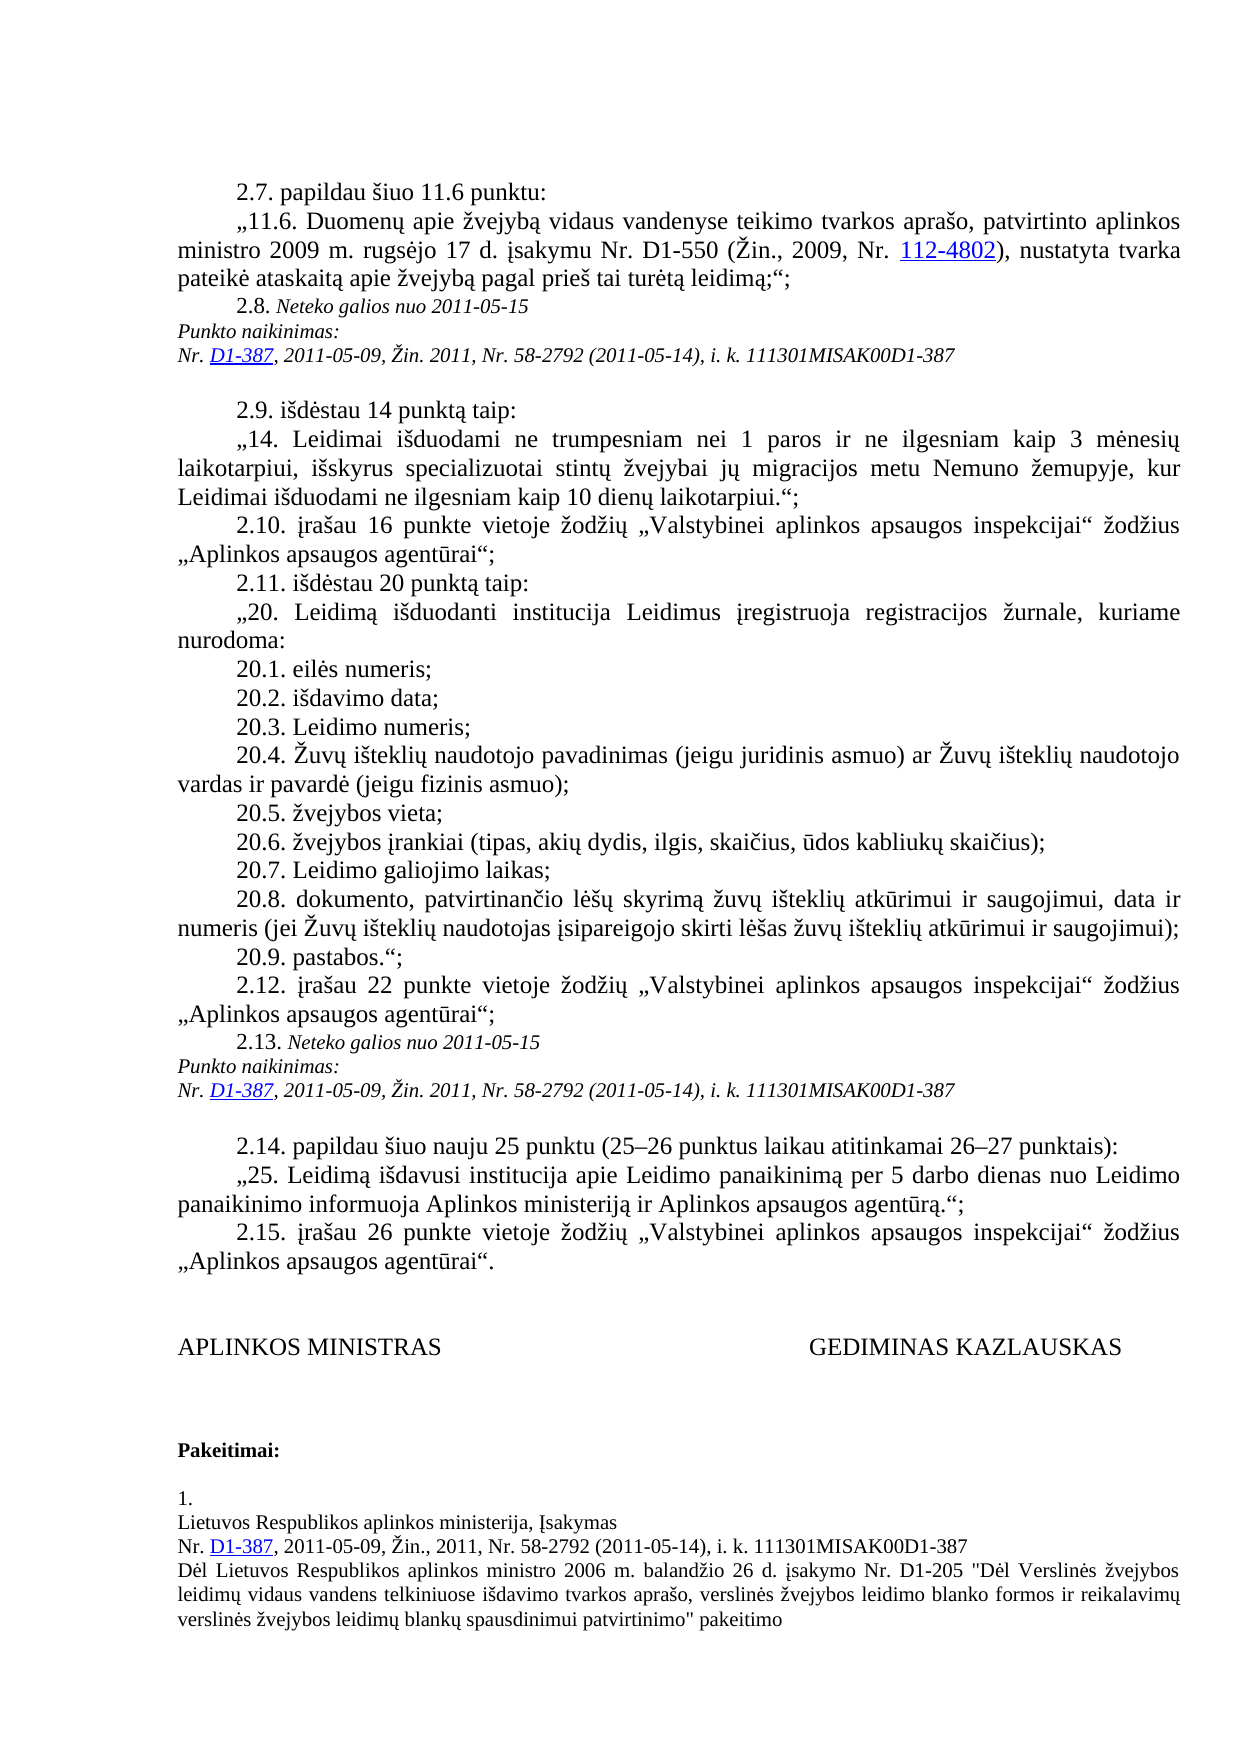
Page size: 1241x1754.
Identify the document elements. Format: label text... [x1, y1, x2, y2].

text Nr. D1-387, 2011-05-09, Žin., 2011, Nr. 58-2792 (2011-05-14), i. k. 111301MISAK00D1-387 [177, 1534, 1181, 1558]
text Lietuvos Respublikos aplinkos ministerija, Įsakymas [177, 1510, 1181, 1534]
text Pakeitimai: [177, 1438, 1181, 1462]
text 2.12. įrašau 22 punkte vietoje žodžių „Valstybinei aplinkos apsaugos inspekcijai“ žodžius „Aplinkos apsaugos agentūrai“; [177, 970, 1181, 1028]
text Dėl Lietuvos Respublikos aplinkos ministro 2006 m. balandžio 26 d. įsakymo Nr. D1-205 "Dėl Verslinės žvejybos leidimų vidaus vandens telkiniuose išdavimo tvarkos aprašo, verslinės žvejybos leidimo blanko formos ir reikalavimų verslinės žvejybos leidimų blankų spausdinimui patvirtinimo" pakeitimo [177, 1558, 1181, 1631]
text „20. Leidimą išduodanti institucija Leidimus įregistruoja registracijos žurnale, kuriame nurodoma: [177, 597, 1181, 654]
text 1. [177, 1486, 1181, 1510]
text Nr. D1-387, 2011-05-09, Žin. 2011, Nr. 58-2792 (2011-05-14), i. k. 111301MISAK00D1-387 [177, 1078, 1181, 1102]
text 20.9. pastabos.“; [177, 942, 1181, 970]
text „25. Leidimą išdavusi institucija apie Leidimo panaikinimą per 5 darbo dienas nuo Leidimo panaikinimo informuoja Aplinkos ministeriją ir Aplinkos apsaugos agentūrą.“; [177, 1160, 1181, 1217]
text „14. Leidimai išduodami ne trumpesniam nei 1 paros ir ne ilgesniam kaip 3 mėnesių laikotarpiui, išskyrus specializuotai stintų žvejybai jų migracijos metu Nemuno žemupyje, kur Leidimai išduodami ne ilgesniam kaip 10 dienų laikotarpiui.“; [177, 424, 1181, 510]
text 20.2. išdavimo data; [177, 683, 1181, 712]
text Nr. D1-387, 2011-05-09, Žin. 2011, Nr. 58-2792 (2011-05-14), i. k. 111301MISAK00D1-387 [177, 343, 1181, 367]
text 20.4. Žuvų išteklių naudotojo pavadinimas (jeigu juridinis asmuo) ar Žuvų išteklių naudotojo vardas ir pavardė (jeigu fizinis asmuo); [177, 740, 1181, 798]
text 20.8. dokumento, patvirtinančio lėšų skyrimą žuvų išteklių atkūrimui ir saugojimui, data ir numeris (jei Žuvų išteklių naudotojas įsipareigojo skirti lėšas žuvų išteklių atkūrimui ir saugojimui); [177, 884, 1181, 942]
text 2.8. Neteko galios nuo 2011-05-15 [177, 292, 1181, 318]
text 2.11. išdėstau 20 punktą taip: [177, 568, 1181, 597]
text 20.3. Leidimo numeris; [177, 712, 1181, 740]
text Punkto naikinimas: [177, 1054, 1181, 1078]
text 2.10. įrašau 16 punkte vietoje žodžių „Valstybinei aplinkos apsaugos inspekcijai“ žodžius „Aplinkos apsaugos agentūrai“; [177, 510, 1181, 568]
text 2.15. įrašau 26 punkte vietoje žodžių „Valstybinei aplinkos apsaugos inspekcijai“ žodžius „Aplinkos apsaugos agentūrai“. [177, 1217, 1181, 1275]
text 2.13. Neteko galios nuo 2011-05-15 [177, 1028, 1181, 1054]
text 20.5. žvejybos vieta; [177, 798, 1181, 827]
text 20.1. eilės numeris; [177, 654, 1181, 683]
text Punkto naikinimas: [177, 318, 1181, 343]
text 2.14. papildau šiuo nauju 25 punktu (25–26 punktus laikau atitinkamai 26–27 punktais): [177, 1131, 1181, 1160]
text 2.9. išdėstau 14 punktą taip: [177, 395, 1181, 424]
text „11.6. Duomenų apie žvejybą vidaus vandenyse teikimo tvarkos aprašo, patvirtinto aplinkos ministro 2009 m. rugsėjo 17 d. įsakymu Nr. D1-550 (Žin., 2009, Nr. 112-4802), nustatyta tvarka pateikė ataskaitą apie žvejybą pagal prieš tai turėtą leidimą;“; [177, 206, 1181, 292]
text 20.7. Leidimo galiojimo laikas; [177, 855, 1181, 884]
text 2.7. papildau šiuo 11.6 punktu: [177, 177, 1181, 206]
text 20.6. žvejybos įrankiai (tipas, akių dydis, ilgis, skaičius, ūdos kabliukų skaičius); [177, 827, 1181, 855]
text Aplinkos ministras Gediminas Kazlauskas [177, 1332, 1181, 1361]
